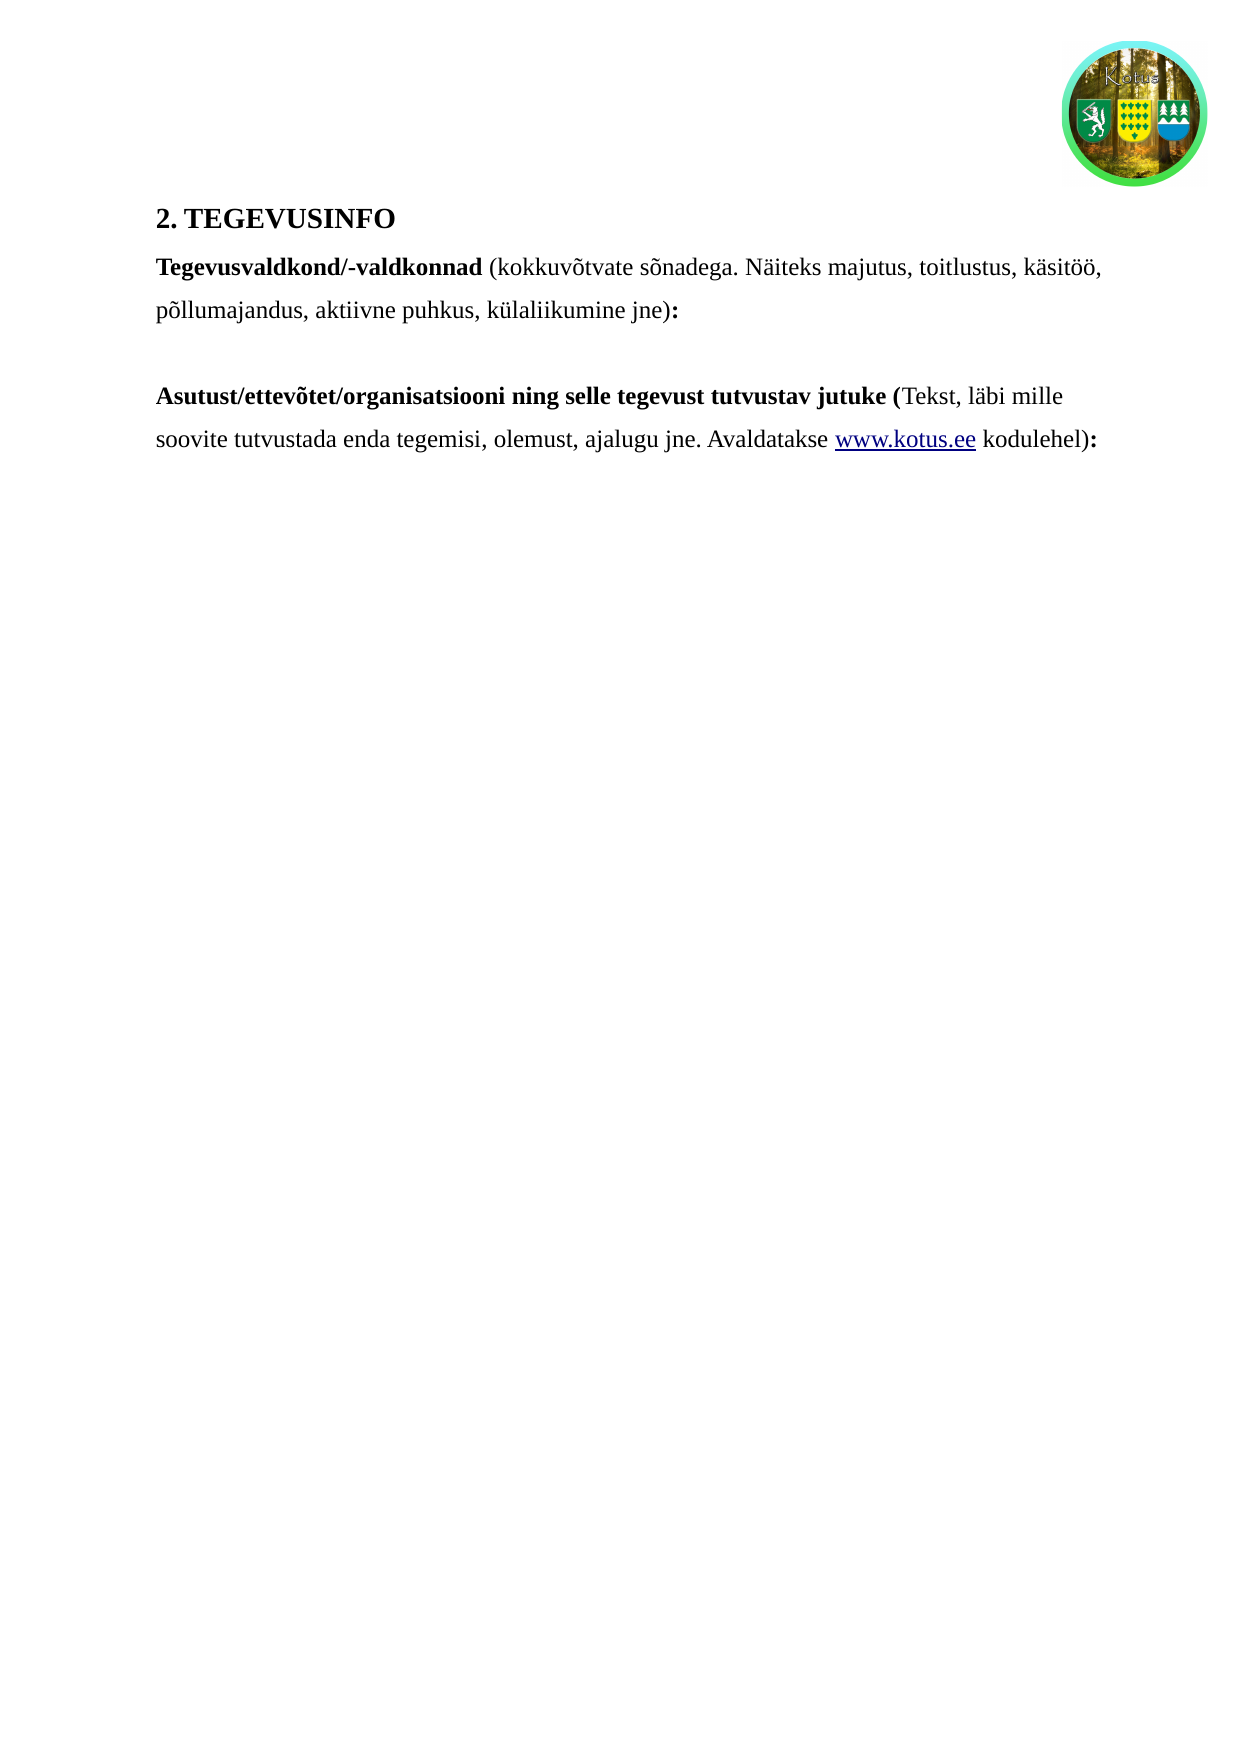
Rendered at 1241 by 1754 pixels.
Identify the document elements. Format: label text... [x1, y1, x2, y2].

list Asutust/ettevõtet/organisatsiooni ning selle tegevust tutvustav jutuke (Tekst, läbi mille soovite tutvustada enda tegemisi, olemust, ajalugu jne. Avaldatakse www.kotus.ee kodulehel): [156, 381, 1122, 453]
list Tegevusvaldkond/-valdkonnad (kokkuvõtvate sõnadega. Näiteks majutus, toitlustus, käsitöö, põllumajandus, aktiivne puhkus, külaliikumine jne): [156, 252, 1122, 323]
list 2. TEGEVUSINFO [118, 201, 1122, 235]
picture [1061, 41, 1208, 187]
